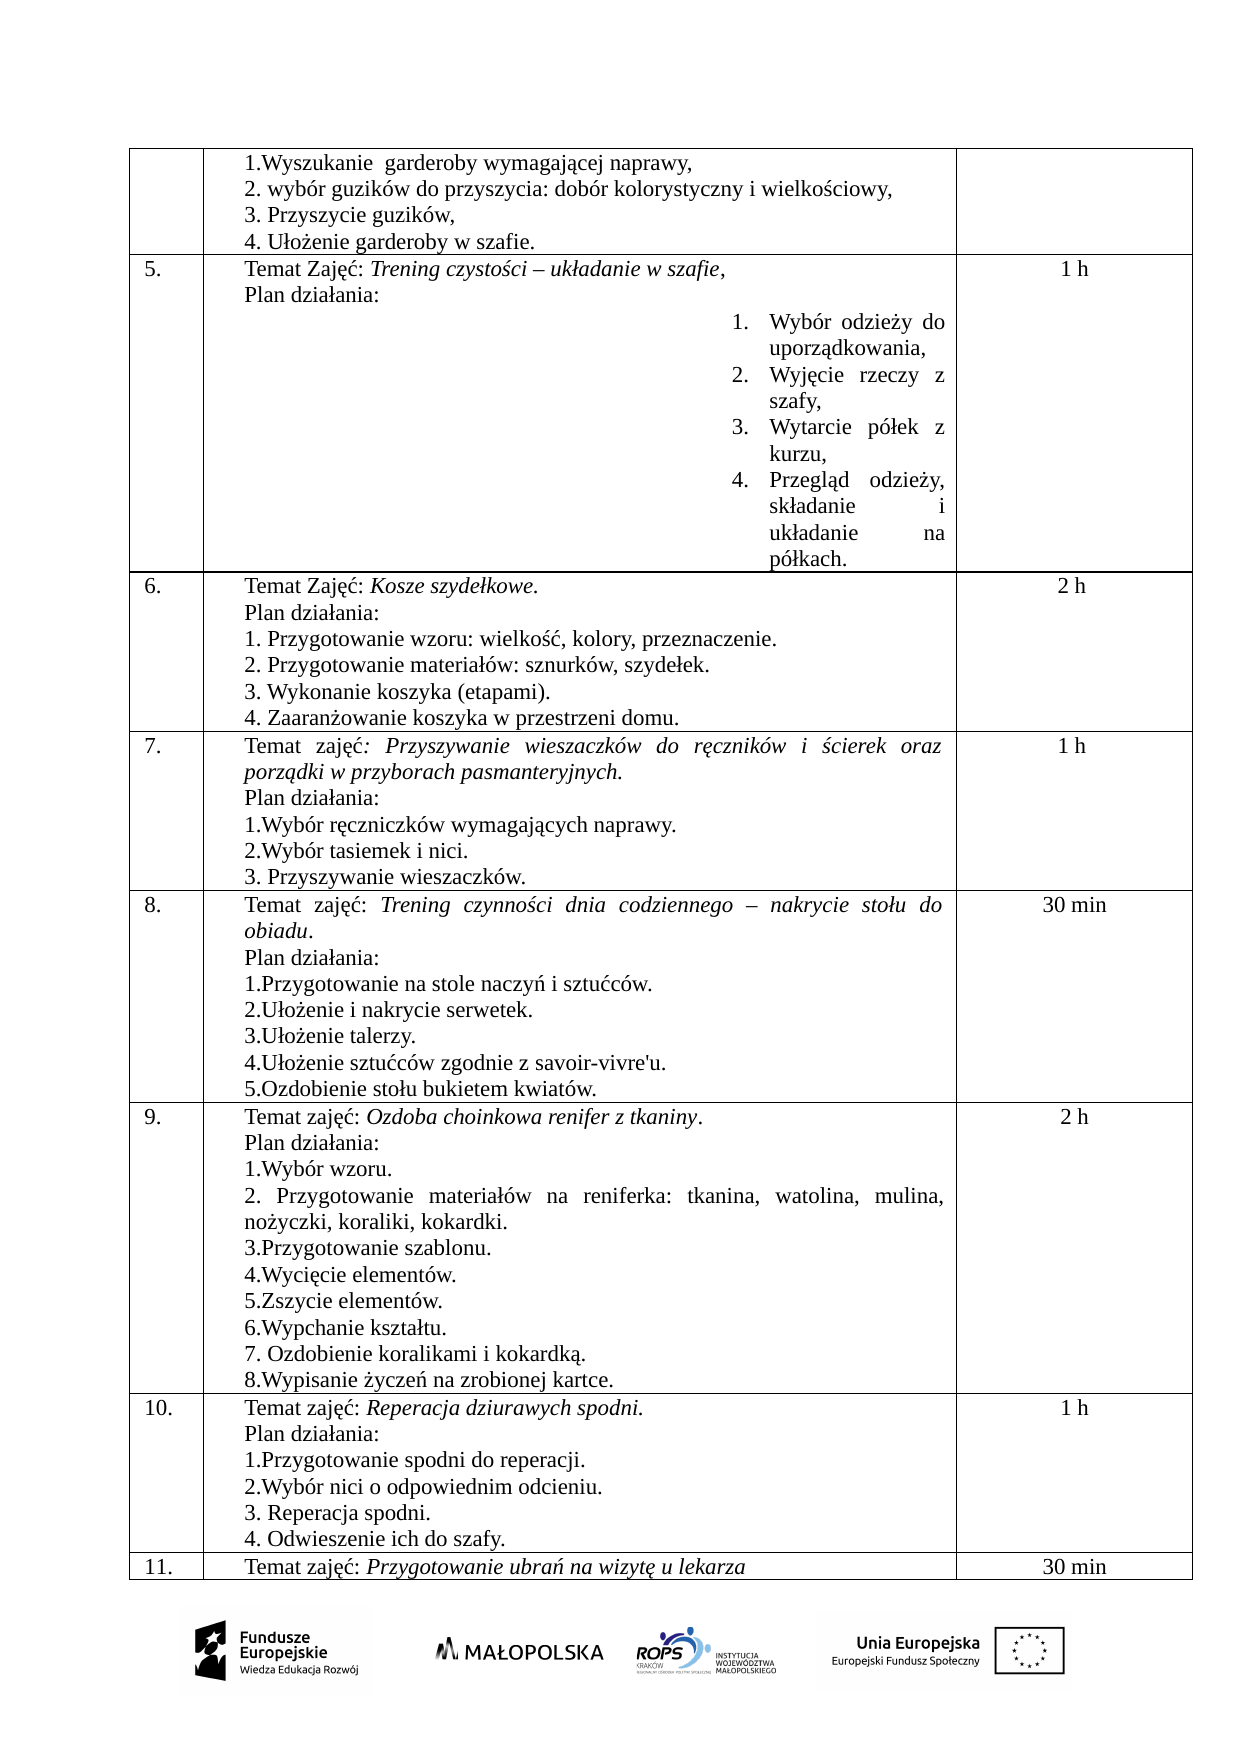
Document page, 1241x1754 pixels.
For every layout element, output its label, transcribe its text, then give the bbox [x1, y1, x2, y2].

table_cell 1 h [957, 732, 1192, 890]
table_cell [130, 1103, 203, 1393]
table_cell [130, 573, 203, 731]
table_cell 30 min [957, 891, 1192, 1102]
table_cell Temat Zajęć: Kosze szydełkowe. Plan działania: 1. Przygotowanie wzoru: wielkość, kolory, przeznaczenie. 2. Przygotowanie materiałów: sznurków, szydełek. 3. Wykonanie koszyka (etapami). 4. Zaaranżowanie koszyka w przestrzeni domu. [204, 573, 956, 731]
table_cell [130, 1553, 203, 1579]
table_cell [957, 149, 1192, 254]
table_cell Temat zajęć: Przyszywanie wieszaczków do ręczników i ścierek oraz porządki w przyborach pasmanteryjnych. Plan działania: 1.Wybór ręczniczków wymagających naprawy. 2.Wybór tasiemek i nici. 3. Przyszywanie wieszaczków. [204, 732, 956, 890]
table_cell [130, 891, 203, 1102]
table_cell 2 h [957, 1103, 1192, 1393]
table_cell 1 h [957, 255, 1192, 571]
table_cell Temat zajęć: Ozdoba choinkowa renifer z tkaniny. Plan działania: 1.Wybór wzoru. 2. Przygotowanie materiałów na reniferka: tkanina, watolina, mulina, nożyczki, koraliki, kokardki. 3.Przygotowanie szablonu. 4.Wycięcie elementów. 5.Zszycie elementów. 6.Wypchanie kształtu. 7. Ozdobienie koralikami i kokardką. 8.Wypisanie życzeń na zrobionej kartce. [204, 1103, 956, 1393]
table_cell [130, 732, 203, 890]
table_cell 1.Wyszukanie garderoby wymagającej naprawy, 2. wybór guzików do przyszycia: dobór kolorystyczny i wielkościowy, 3. Przyszycie guzików, 4. Ułożenie garderoby w szafie. [204, 149, 956, 254]
table_cell [130, 149, 203, 254]
table_cell 2 h [957, 573, 1192, 731]
table_cell Temat Zajęć: Trening czystości – układanie w szafie, Plan działania: Wybór odzieży do uporządkowania, Wyjęcie rzeczy z szafy, Wytarcie półek z kurzu, Przegląd odzieży, składanie i układanie na półkach. [204, 255, 956, 571]
table_cell Temat zajęć: Trening czynności dnia codziennego – nakrycie stołu do obiadu. Plan działania: 1.Przygotowanie na stole naczyń i sztućców. 2.Ułożenie i nakrycie serwetek. 3.Ułożenie talerzy. 4.Ułożenie sztućców zgodnie z savoir-vivre'u. 5.Ozdobienie stołu bukietem kwiatów. [204, 891, 956, 1102]
table_cell [130, 255, 203, 571]
table_cell [130, 1394, 203, 1552]
table_cell Temat zajęć: Reperacja dziurawych spodni. Plan działania: 1.Przygotowanie spodni do reperacji. 2.Wybór nici o odpowiednim odcieniu. 3. Reperacja spodni. 4. Odwieszenie ich do szafy. [204, 1394, 956, 1552]
table_cell Temat zajęć: Przygotowanie ubrań na wizytę u lekarza [204, 1553, 956, 1579]
table_cell 1 h [957, 1394, 1192, 1552]
table_cell 30 min [957, 1553, 1192, 1579]
